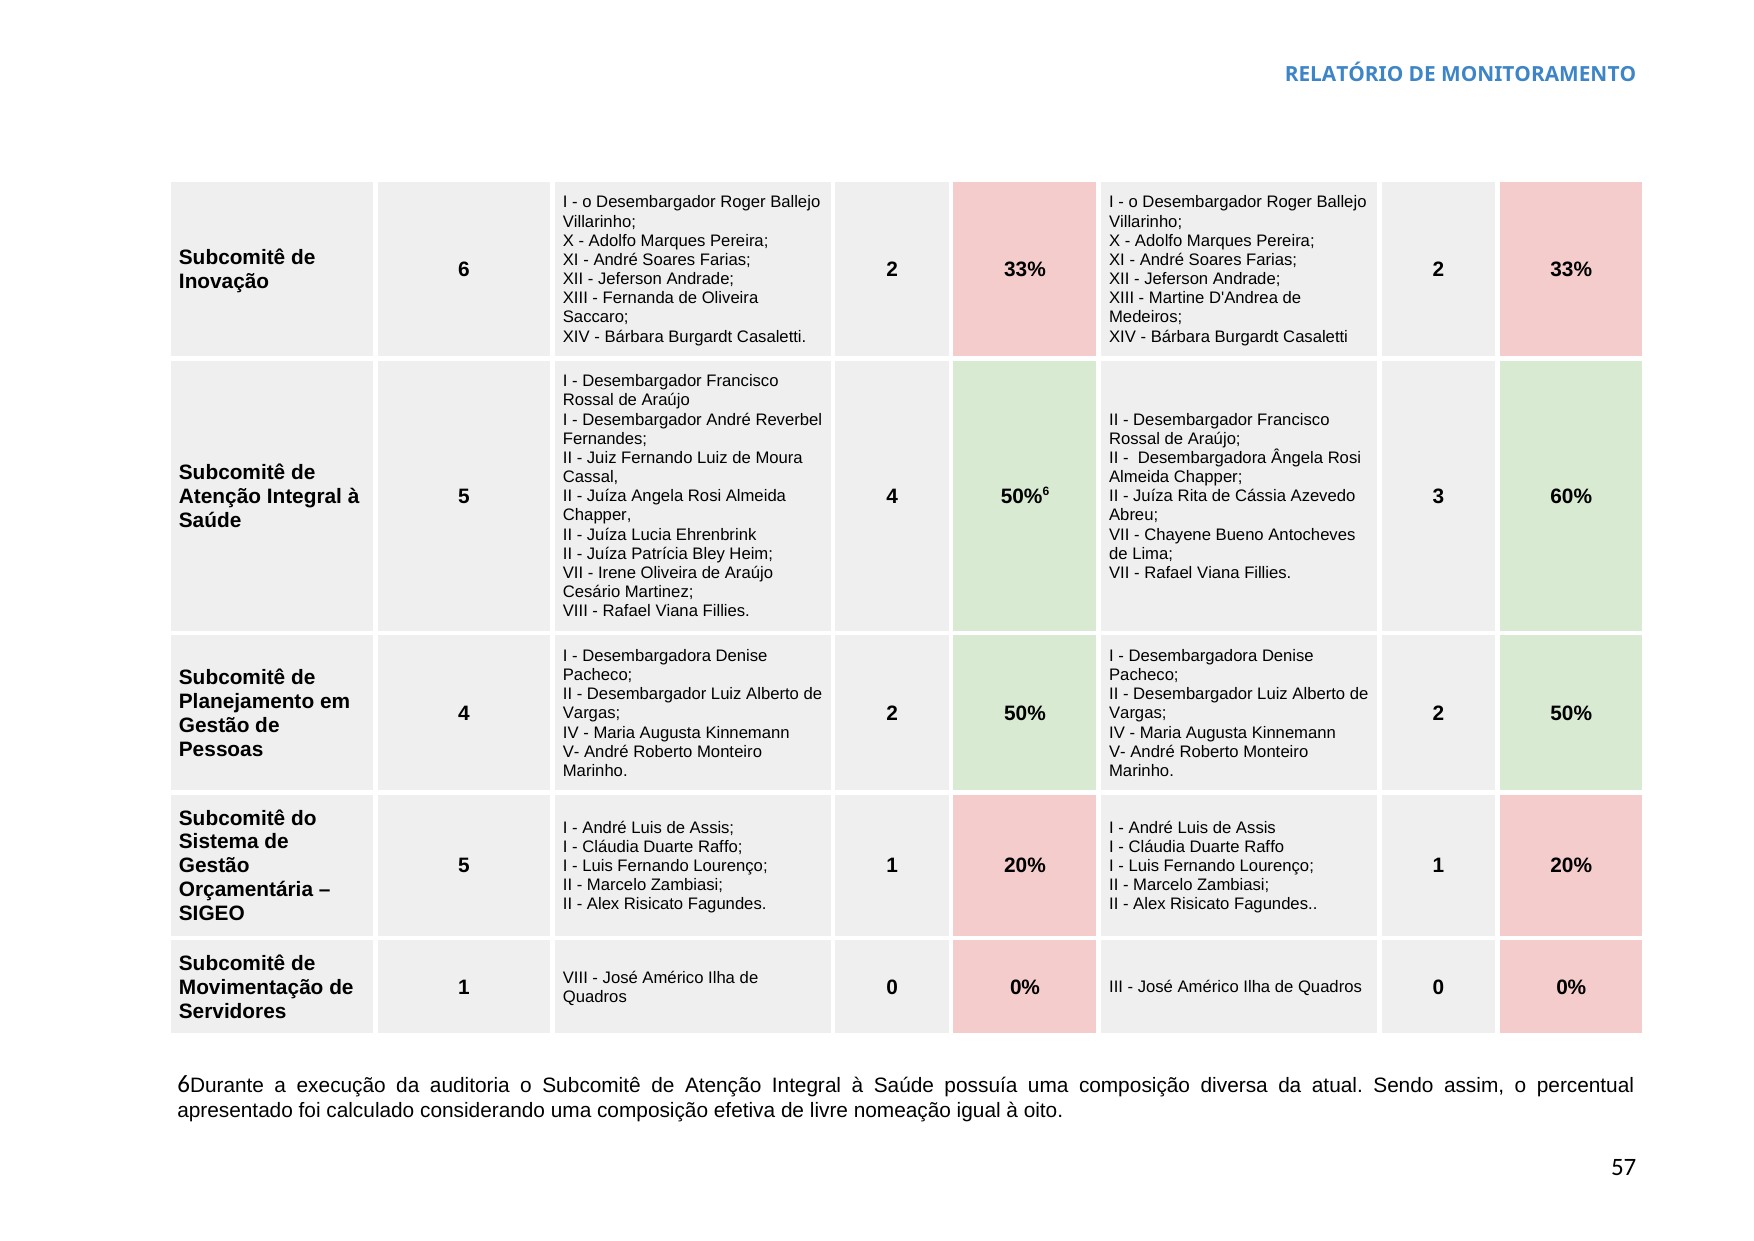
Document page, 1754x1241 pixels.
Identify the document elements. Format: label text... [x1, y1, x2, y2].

table_cell 2 [1382, 635, 1495, 790]
table_cell 2 [835, 182, 949, 356]
table_cell 0 [835, 940, 949, 1033]
table_cell I - o Desembargador Roger Ballejo Villarinho; X - Adolfo Marques Pereira; XI - André Soares Farias; XII - Jeferson Andrade; XIII - Fernanda de Oliveira Saccaro; XIV - Bárbara Burgardt Casaletti. [555, 182, 831, 356]
table_cell 20% [953, 795, 1096, 936]
table_cell 5 [378, 361, 550, 631]
table_cell I - André Luis de Assis I - Cláudia Duarte Raffo I - Luis Fernando Lourenço; II - Marcelo Zambiasi; II - Alex Risicato Fagundes.. [1101, 795, 1377, 936]
table_cell Subcomitê de Atenção Integral à Saúde [171, 361, 373, 631]
table_cell III - José Américo Ilha de Quadros [1101, 940, 1377, 1033]
table_cell Subcomitê de Movimentação de Servidores [171, 940, 373, 1033]
table_cell 1 [1382, 795, 1495, 936]
table_cell 50% [953, 635, 1096, 790]
table_cell 3 [1382, 361, 1495, 631]
table_cell 2 [1382, 182, 1495, 356]
table_cell 0 [1382, 940, 1495, 1033]
table_cell 4 [835, 361, 949, 631]
table_cell II - Desembargador Francisco Rossal de Araújo; II - Desembargadora Ângela Rosi Almeida Chapper; II - Juíza Rita de Cássia Azevedo Abreu; VII - Chayene Bueno Antocheves de Lima; VII - Rafael Viana Fillies. [1101, 361, 1377, 631]
table_cell Subcomitê de Inovação [171, 182, 373, 356]
table_cell 50% [953, 361, 1096, 631]
table_cell I - o Desembargador Roger Ballejo Villarinho; X - Adolfo Marques Pereira; XI - André Soares Farias; XII - Jeferson Andrade; XIII - Martine D'Andrea de Medeiros; XIV - Bárbara Burgardt Casaletti [1101, 182, 1377, 356]
table_cell VIII - José Américo Ilha de Quadros [555, 940, 831, 1033]
table_cell 2 [835, 635, 949, 790]
table_cell 1 [378, 940, 550, 1033]
table_cell 6 [378, 182, 550, 356]
table_cell 20% [1500, 795, 1642, 936]
table_cell I - Desembargador Francisco Rossal de Araújo I - Desembargador André Reverbel Fernandes; II - Juiz Fernando Luiz de Moura Cassal, II - Juíza Angela Rosi Almeida Chapper, II - Juíza Lucia Ehrenbrink II - Juíza Patrícia Bley Heim; VII - Irene Oliveira de Araújo Cesário Martinez; VIII - Rafael Viana Fillies. [555, 361, 831, 631]
table_cell 33% [953, 182, 1096, 356]
table_cell Subcomitê do Sistema de Gestão Orçamentária – SIGEO [171, 795, 373, 936]
table_cell I - Desembargadora Denise Pacheco; II - Desembargador Luiz Alberto de Vargas; IV - Maria Augusta Kinnemann V- André Roberto Monteiro Marinho. [555, 635, 831, 790]
table_cell 60% [1500, 361, 1642, 631]
table_cell 0% [953, 940, 1096, 1033]
table_cell Subcomitê de Planejamento em Gestão de Pessoas [171, 635, 373, 790]
table_cell I - Desembargadora Denise Pacheco; II - Desembargador Luiz Alberto de Vargas; IV - Maria Augusta Kinnemann V- André Roberto Monteiro Marinho. [1101, 635, 1377, 790]
table_cell 0% [1500, 940, 1642, 1033]
table_cell I - André Luis de Assis; I - Cláudia Duarte Raffo; I - Luis Fernando Lourenço; II - Marcelo Zambiasi; II - Alex Risicato Fagundes. [555, 795, 831, 936]
table_cell 5 [378, 795, 550, 936]
table_cell 33% [1500, 182, 1642, 356]
table_cell 1 [835, 795, 949, 936]
table_cell 50% [1500, 635, 1642, 790]
table_cell 4 [378, 635, 550, 790]
